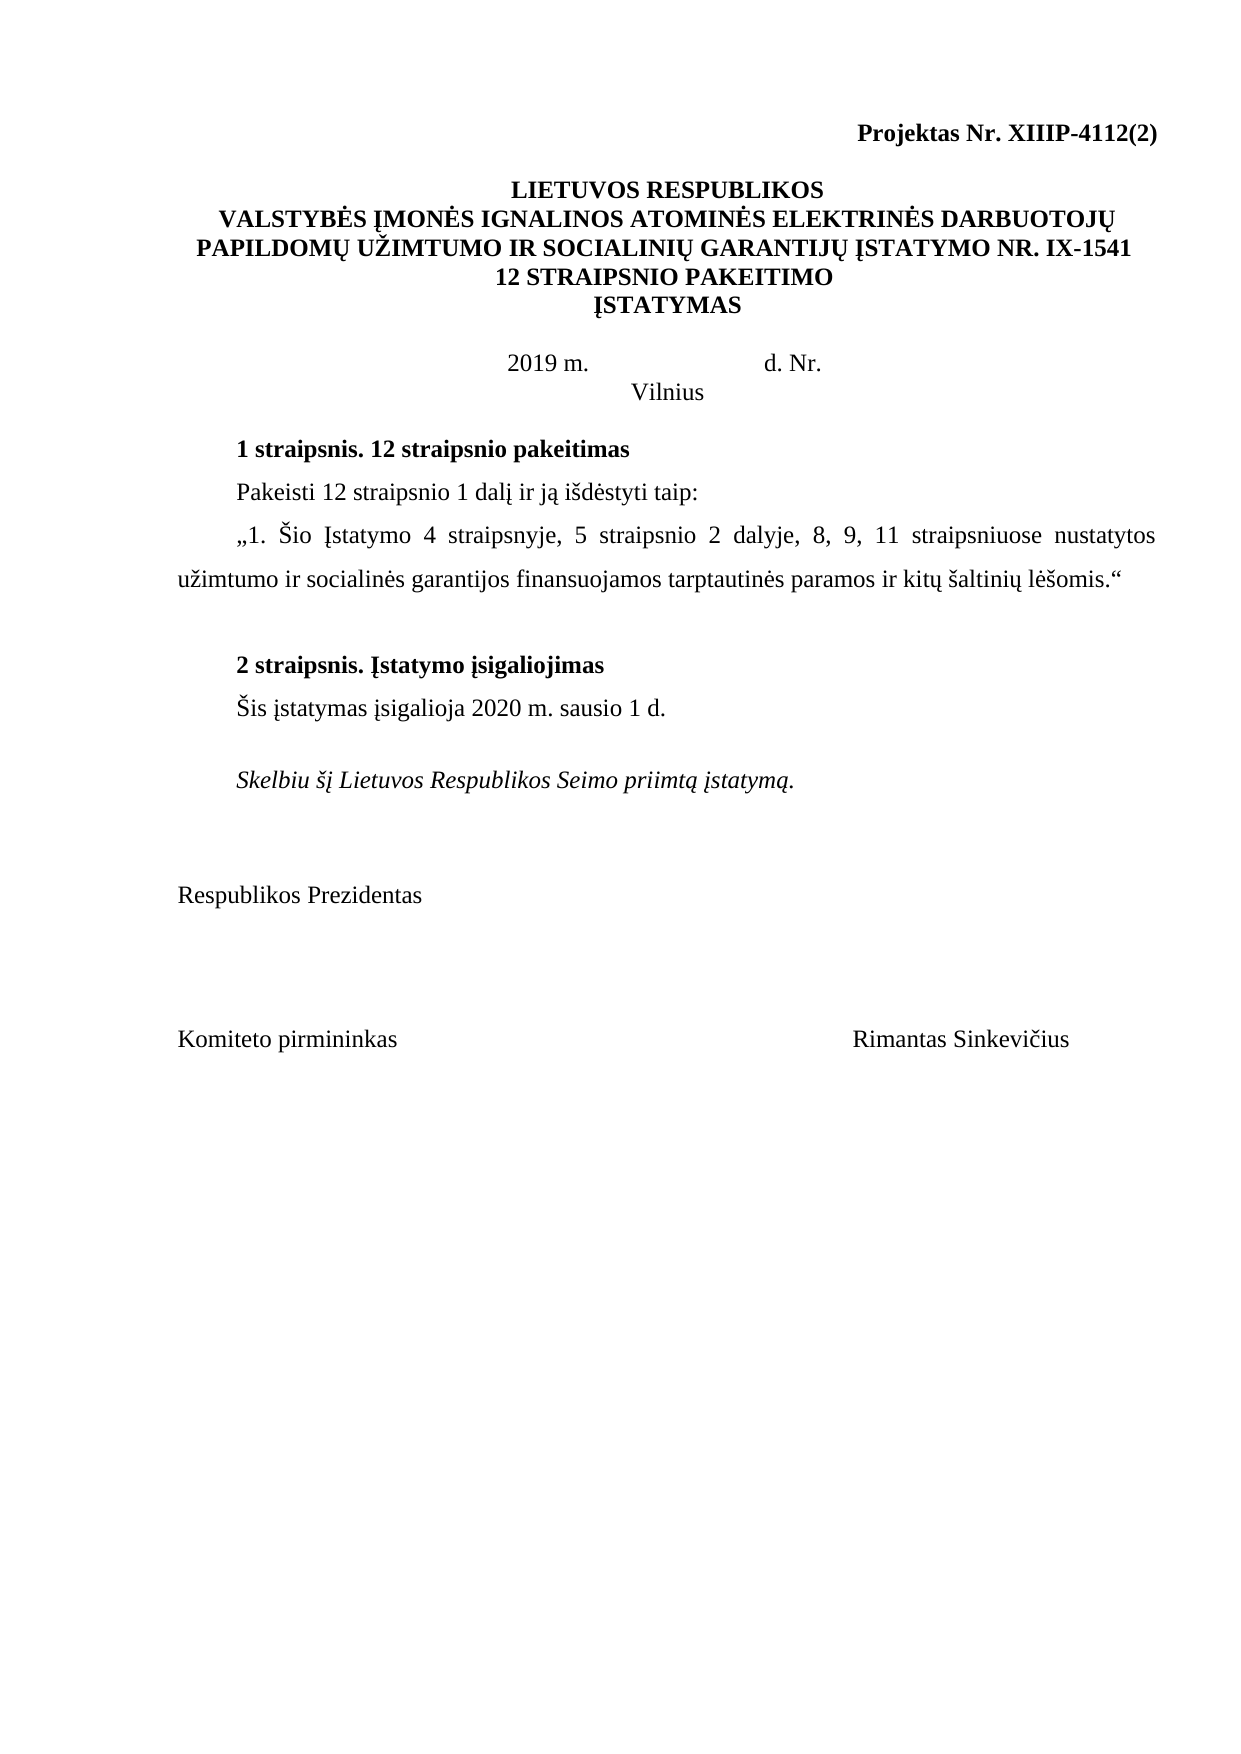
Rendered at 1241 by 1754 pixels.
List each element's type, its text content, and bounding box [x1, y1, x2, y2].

text 2019 m. d. Nr. [177, 348, 1157, 377]
text Projektas Nr. XIIIP-4112(2) [177, 118, 1157, 147]
text 1 straipsnis. 12 straipsnio pakeitimas [177, 434, 1157, 463]
text Skelbiu šį Lietuvos Respublikos Seimo priimtą įstatymą. [177, 765, 1157, 794]
text „1. Šio Įstatymo 4 straipsnyje, 5 straipsnio 2 dalyje, 8, 9, 11 straipsniuose nustatytos užimtumo ir socialinės garantijos finansuojamos tarptautinės paramos ir kitų šaltinių lėšomis.“ [177, 521, 1157, 592]
text Komiteto pirmininkas (Parašas) Rimantas Sinkevičius [177, 1024, 1157, 1052]
text Respublikos Prezidentas [177, 880, 1157, 909]
text LIETUVOS RESPUBLIKOS [177, 176, 1157, 204]
text VALSTYBĖS ĮMONĖS IGNALINOS ATOMINĖS ELEKTRINĖS DARBUOTOJŲ PAPILDOMŲ UŽIMTUMO IR SOCIALINIŲ GARANTIJŲ ĮSTATYMO NR. IX-1541 [177, 204, 1157, 262]
text 12 STRAIPSNIO PAKEITIMO [177, 262, 1157, 291]
text Šis įstatymas įsigalioja 2020 m. sausio 1 d. [177, 693, 1157, 722]
text ĮSTATYMAS [177, 291, 1157, 319]
text Pakeisti 12 straipsnio 1 dalį ir ją išdėstyti taip: [177, 477, 1157, 506]
text Vilnius [177, 377, 1157, 406]
text 2 straipsnis. Įstatymo įsigaliojimas [177, 650, 1157, 679]
